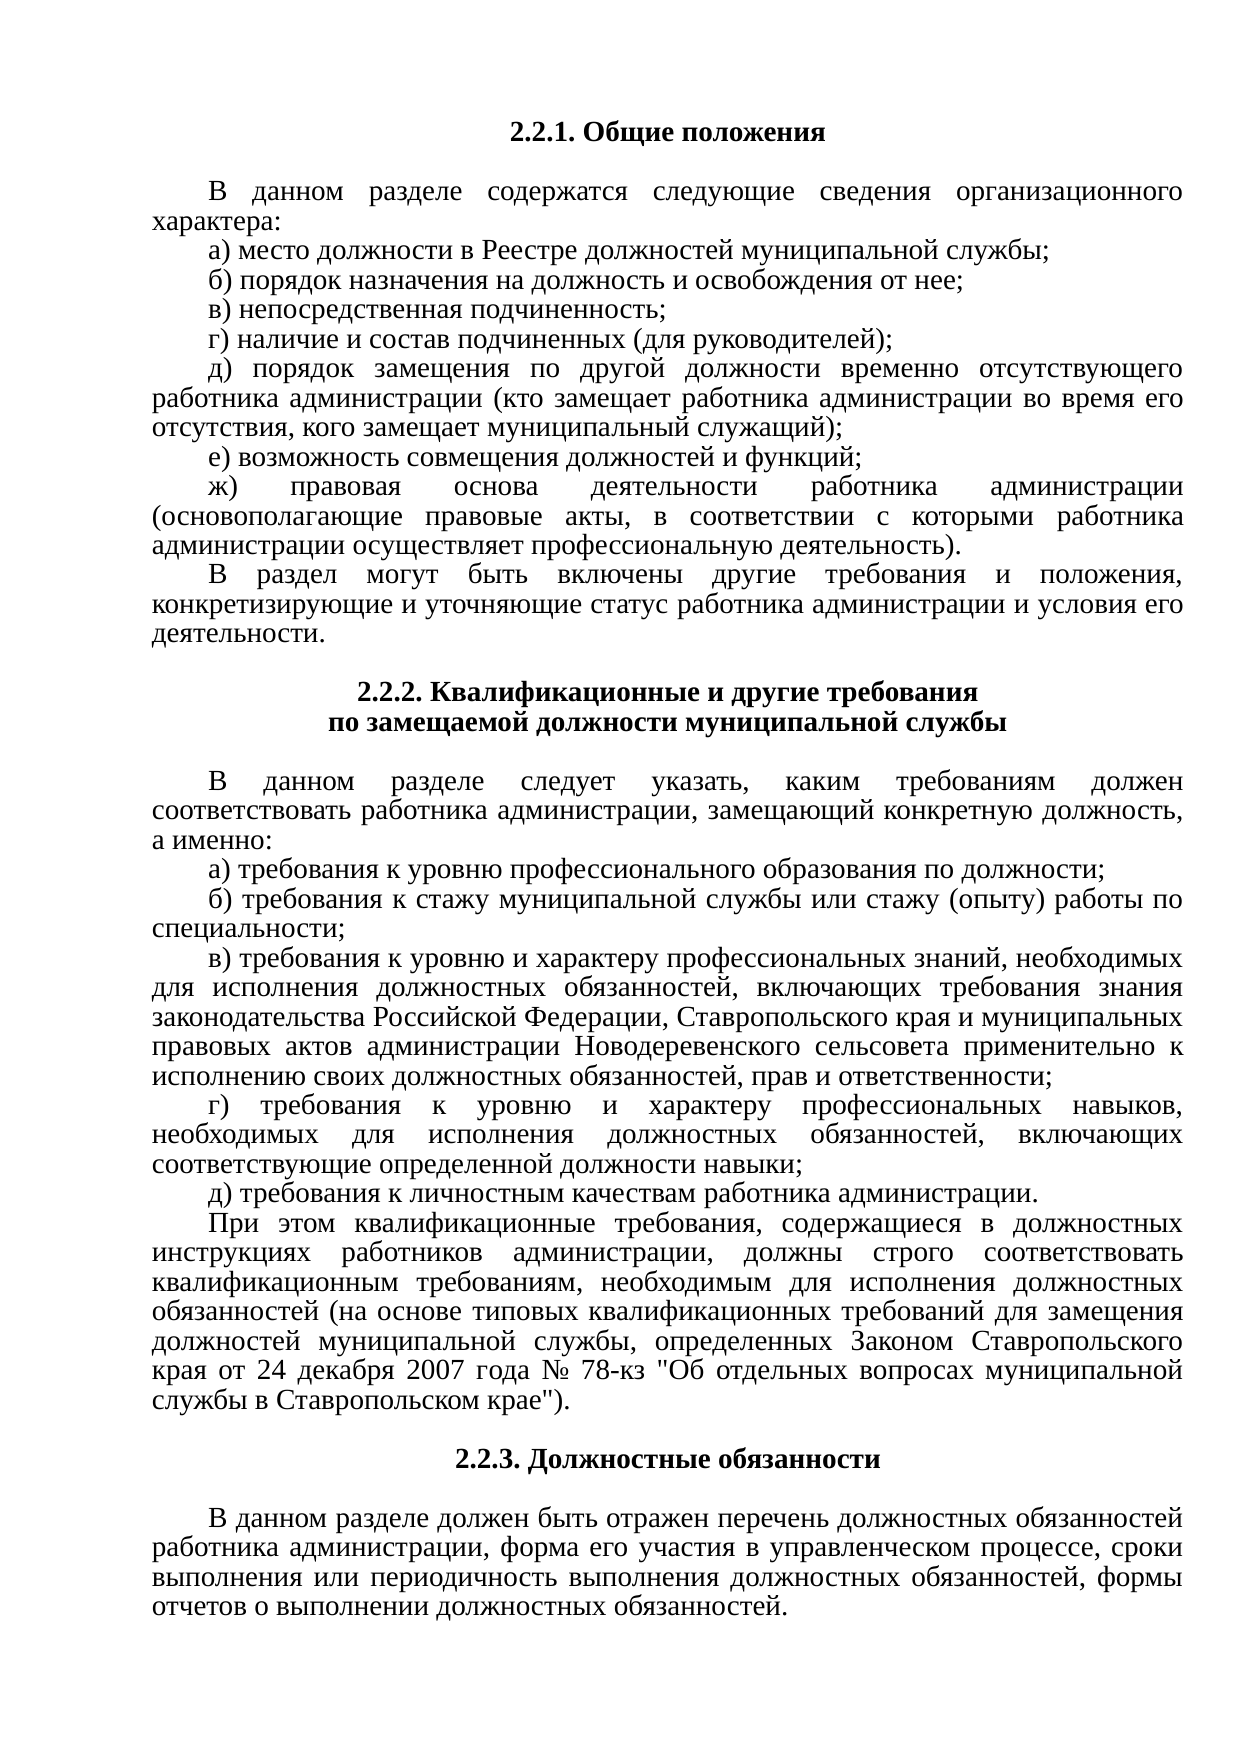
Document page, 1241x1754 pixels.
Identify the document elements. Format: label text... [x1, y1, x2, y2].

text 2.2.3. Должностные обязанности [152, 1445, 1184, 1474]
text б) требования к стажу муниципальной службы или стажу (опыту) работы по специальности; [152, 884, 1184, 943]
text 2.2.2. Квалификационные и другие требования [152, 678, 1184, 708]
text При этом квалификационные требования, содержащиеся в должностных инструкциях работников администрации, должны строго соответствовать квалификационным требованиям, необходимым для исполнения должностных обязанностей (на основе типовых квалификационных требований для замещения должностей муниципальной службы, определенных Законом Ставропольского края от 24 декабря 2007 года № 78-кз "Об отдельных вопросах муниципальной службы в Ставропольском крае"). [152, 1209, 1184, 1415]
text г) наличие и состав подчиненных (для руководителей); [152, 324, 1184, 354]
text в) требования к уровню и характеру профессиональных знаний, необходимых для исполнения должностных обязанностей, включающих требования знания законодательства Российской Федерации, Ставропольского края и муниципальных правовых актов администрации Новодеревенского сельсовета применительно к исполнению своих должностных обязанностей, прав и ответственности; [152, 943, 1184, 1091]
text ж) правовая основа деятельности работника администрации (основополагающие правовые акты, в соответствии с которыми работника администрации осуществляет профессиональную деятельность). [152, 472, 1184, 560]
text в) непосредственная подчиненность; [152, 295, 1184, 324]
text по замещаемой должности муниципальной службы [152, 708, 1184, 737]
text б) порядок назначения на должность и освобождения от нее; [152, 266, 1184, 295]
text г) требования к уровню и характеру профессиональных навыков, необходимых для исполнения должностных обязанностей, включающих соответствующие определенной должности навыки; [152, 1091, 1184, 1179]
text В раздел могут быть включены другие требования и положения, конкретизирующие и уточняющие статус работника администрации и условия его деятельности. [152, 560, 1184, 649]
text а) требования к уровню профессионального образования по должности; [152, 855, 1184, 884]
text а) место должности в Реестре должностей муниципальной службы; [152, 236, 1184, 266]
text В данном разделе содержатся следующие сведения организационного характера: [152, 177, 1184, 236]
text д) требования к личностным качествам работника администрации. [152, 1179, 1184, 1209]
text д) порядок замещения по другой должности временно отсутствующего работника администрации (кто замещает работника администрации во время его отсутствия, кого замещает муниципальный служащий); [152, 354, 1184, 442]
text 2.2.1. Общие положения [152, 118, 1184, 148]
text е) возможность совмещения должностей и функций; [152, 442, 1184, 472]
text В данном разделе должен быть отражен перечень должностных обязанностей работника администрации, форма его участия в управленческом процессе, сроки выполнения или периодичность выполнения должностных обязанностей, формы отчетов о выполнении должностных обязанностей. [152, 1504, 1184, 1622]
text В данном разделе следует указать, каким требованиям должен соответствовать работника администрации, замещающий конкретную должность, а именно: [152, 767, 1184, 855]
